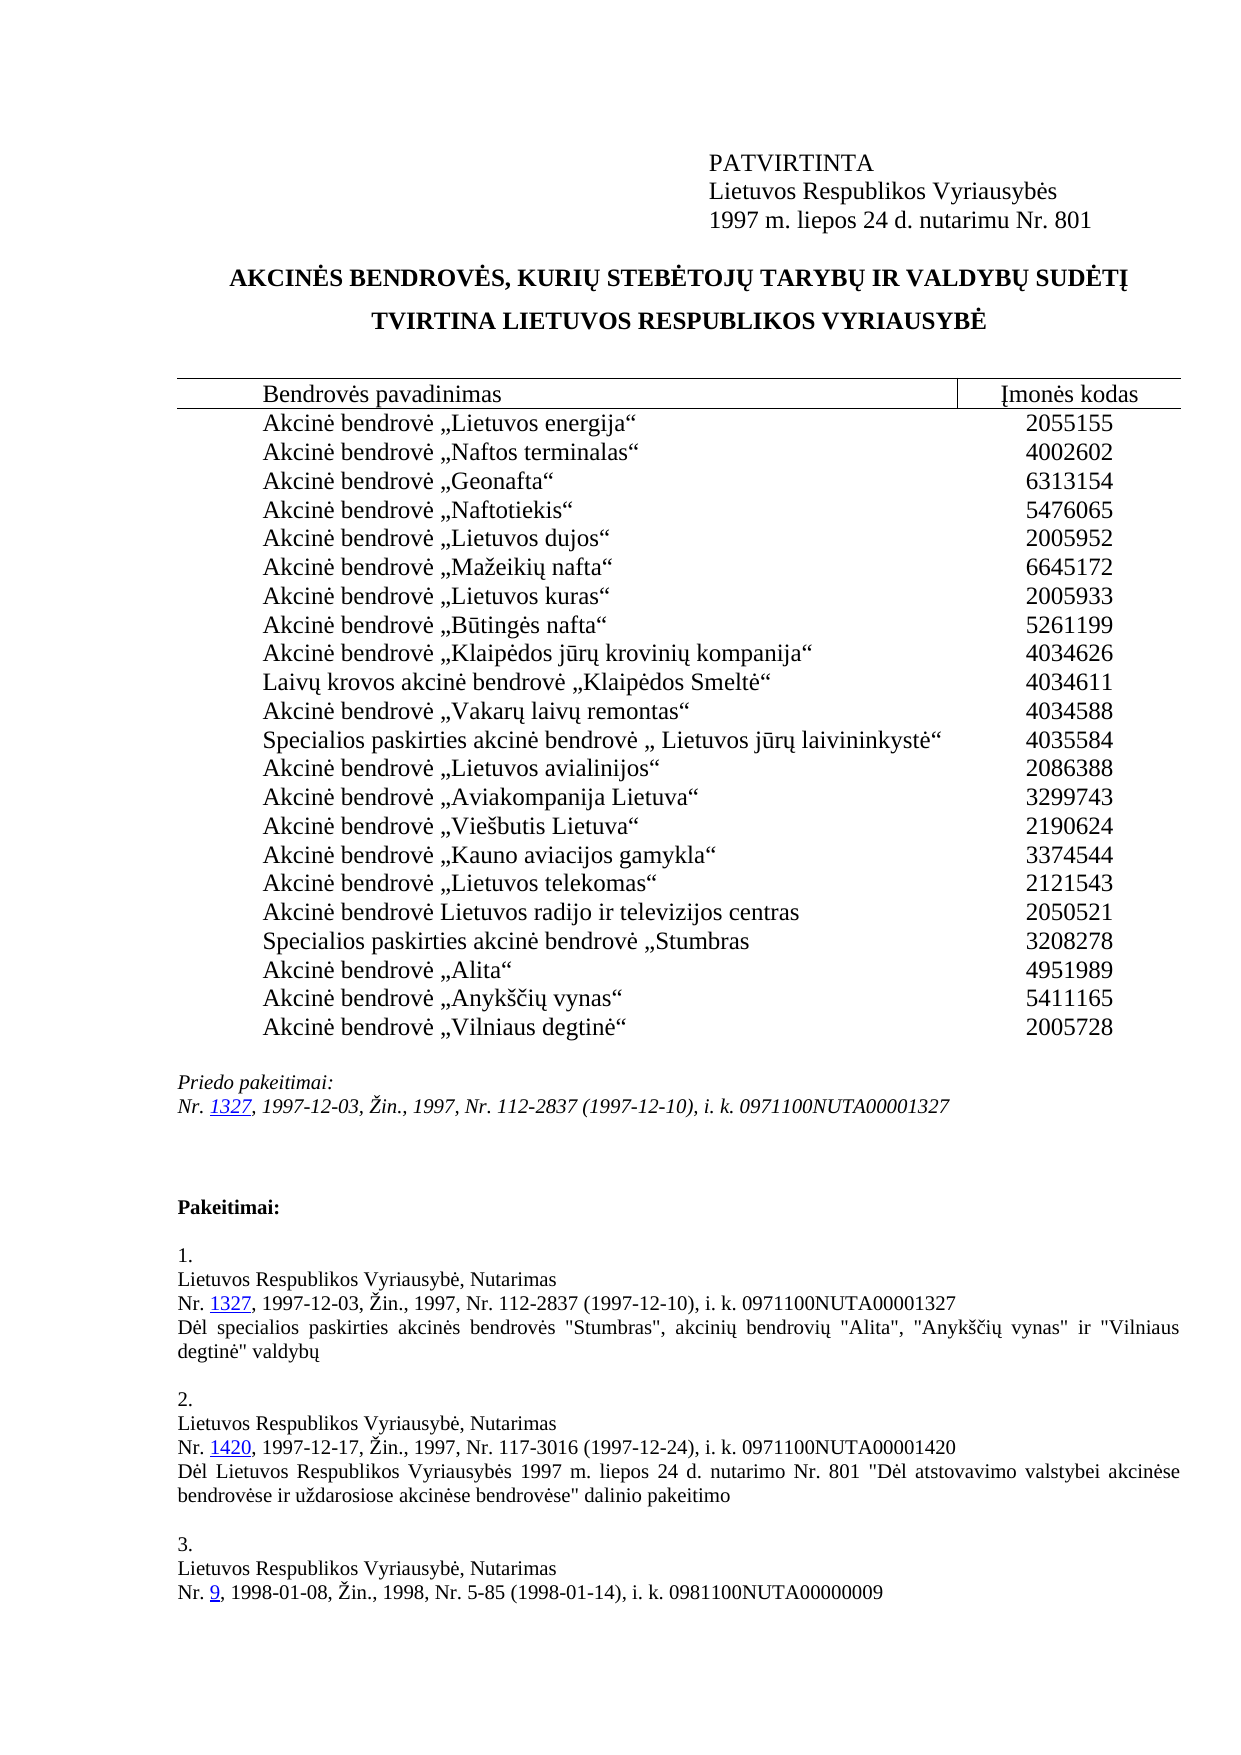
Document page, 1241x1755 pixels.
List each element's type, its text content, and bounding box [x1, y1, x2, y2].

table_cell Akcinė bendrovė „Vilniaus degtinė“ [177, 1012, 958, 1041]
text 1997 m. liepos 24 d. nutarimu Nr. 801 [177, 205, 1181, 234]
table_cell Akcinė bendrovė „Alita“ [177, 955, 958, 983]
table_cell Laivų krovos akcinė bendrovė „Klaipėdos Smeltė“ [177, 667, 958, 696]
table_cell Akcinė bendrovė „Būtingės nafta“ [177, 610, 958, 638]
text Pakeitimai: [177, 1195, 1181, 1219]
table_cell 2190624 [958, 811, 1181, 840]
table_cell Akcinė bendrovė „Lietuvos kuras“ [177, 581, 958, 610]
table_cell 6645172 [958, 552, 1181, 581]
table_cell 2121543 [958, 869, 1181, 897]
table_cell 4034588 [958, 696, 1181, 725]
text Nr. 1420, 1997-12-17, Žin., 1997, Nr. 117-3016 (1997-12-24), i. k. 0971100NUTA00001420 [177, 1435, 1181, 1459]
text Lietuvos Respublikos Vyriausybė, Nutarimas [177, 1556, 1181, 1580]
table_cell 4002602 [958, 437, 1181, 466]
table_cell 2050521 [958, 897, 1181, 926]
text Lietuvos Respublikos Vyriausybės [177, 176, 1181, 205]
text Nr. 1327, 1997-12-03, Žin., 1997, Nr. 112-2837 (1997-12-10), i. k. 0971100NUTA00001327 [177, 1094, 1181, 1118]
table_cell Akcinė bendrovė Lietuvos radijo ir televizijos centras [177, 897, 958, 926]
table_cell 3208278 [958, 926, 1181, 955]
table_cell 5411165 [958, 984, 1181, 1012]
text Dėl Lietuvos Respublikos Vyriausybės 1997 m. liepos 24 d. nutarimo Nr. 801 "Dėl atstovavimo valstybei akcinėse bendrovėse ir uždarosiose akcinėse bendrovėse" dalinio pakeitimo [177, 1459, 1181, 1507]
table_cell Specialios paskirties akcinė bendrovė „Stumbras [177, 926, 958, 955]
text Akcinės bendrovės, kurių stebėtojų tarybų ir valdybų sudėtį tvirtina Lietuvos Respublikos Vyriausybė [177, 263, 1181, 334]
text Lietuvos Respublikos Vyriausybė, Nutarimas [177, 1411, 1181, 1435]
table_cell Akcinė bendrovė „Geonafta“ [177, 466, 958, 495]
text Priedo pakeitimai: [177, 1070, 1181, 1094]
text Nr. 9, 1998-01-08, Žin., 1998, Nr. 5-85 (1998-01-14), i. k. 0981100NUTA00000009 [177, 1580, 1181, 1604]
table_cell Akcinė bendrovė „Klaipėdos jūrų krovinių kompanija“ [177, 639, 958, 667]
table_cell 3374544 [958, 840, 1181, 868]
table_cell Akcinė bendrovė „Mažeikių nafta“ [177, 552, 958, 581]
table_cell 4035584 [958, 725, 1181, 753]
table_cell 2005728 [958, 1012, 1181, 1041]
text Nr. 1327, 1997-12-03, Žin., 1997, Nr. 112-2837 (1997-12-10), i. k. 0971100NUTA00001327 [177, 1291, 1181, 1315]
table_cell 2005952 [958, 524, 1181, 552]
text 1. [177, 1243, 1181, 1267]
table_cell 2055155 [958, 409, 1181, 437]
table_cell Akcinė bendrovė „Lietuvos dujos“ [177, 524, 958, 552]
table_cell 5476065 [958, 495, 1181, 523]
table_cell Akcinė bendrovė „Viešbutis Lietuva“ [177, 811, 958, 840]
text 3. [177, 1532, 1181, 1556]
table_cell Akcinė bendrovė „Vakarų laivų remontas“ [177, 696, 958, 725]
text 2. [177, 1387, 1181, 1411]
table_cell Akcinė bendrovė „Naftotiekis“ [177, 495, 958, 523]
table_cell 5261199 [958, 610, 1181, 638]
text Dėl specialios paskirties akcinės bendrovės "Stumbras", akcinių bendrovių "Alita", "Anykščių vynas" ir "Vilniaus degtinė" valdybų [177, 1315, 1181, 1363]
table_cell 4034611 [958, 667, 1181, 696]
table_cell 4951989 [958, 955, 1181, 983]
table_header Bendrovės pavadinimas [177, 379, 957, 407]
table_cell Akcinė bendrovė „Lietuvos telekomas“ [177, 869, 958, 897]
table_header Įmonės kodas [958, 379, 1181, 407]
table_cell Akcinė bendrovė „Lietuvos avialinijos“ [177, 754, 958, 782]
table_cell Akcinė bendrovė „Aviakompanija Lietuva“ [177, 782, 958, 811]
text Lietuvos Respublikos Vyriausybė, Nutarimas [177, 1267, 1181, 1291]
table_cell Akcinė bendrovė „Naftos terminalas“ [177, 437, 958, 466]
table_cell 2005933 [958, 581, 1181, 610]
table_cell 4034626 [958, 639, 1181, 667]
table_cell Akcinė bendrovė „Lietuvos energija“ [177, 409, 958, 437]
table_cell 2086388 [958, 754, 1181, 782]
table_cell 6313154 [958, 466, 1181, 495]
table_cell 3299743 [958, 782, 1181, 811]
table_cell Specialios paskirties akcinė bendrovė „ Lietuvos jūrų laivininkystė“ [177, 725, 958, 753]
table_cell Akcinė bendrovė „Anykščių vynas“ [177, 984, 958, 1012]
table_cell Akcinė bendrovė „Kauno aviacijos gamykla“ [177, 840, 958, 868]
text Patvirtinta [709, 148, 1181, 176]
